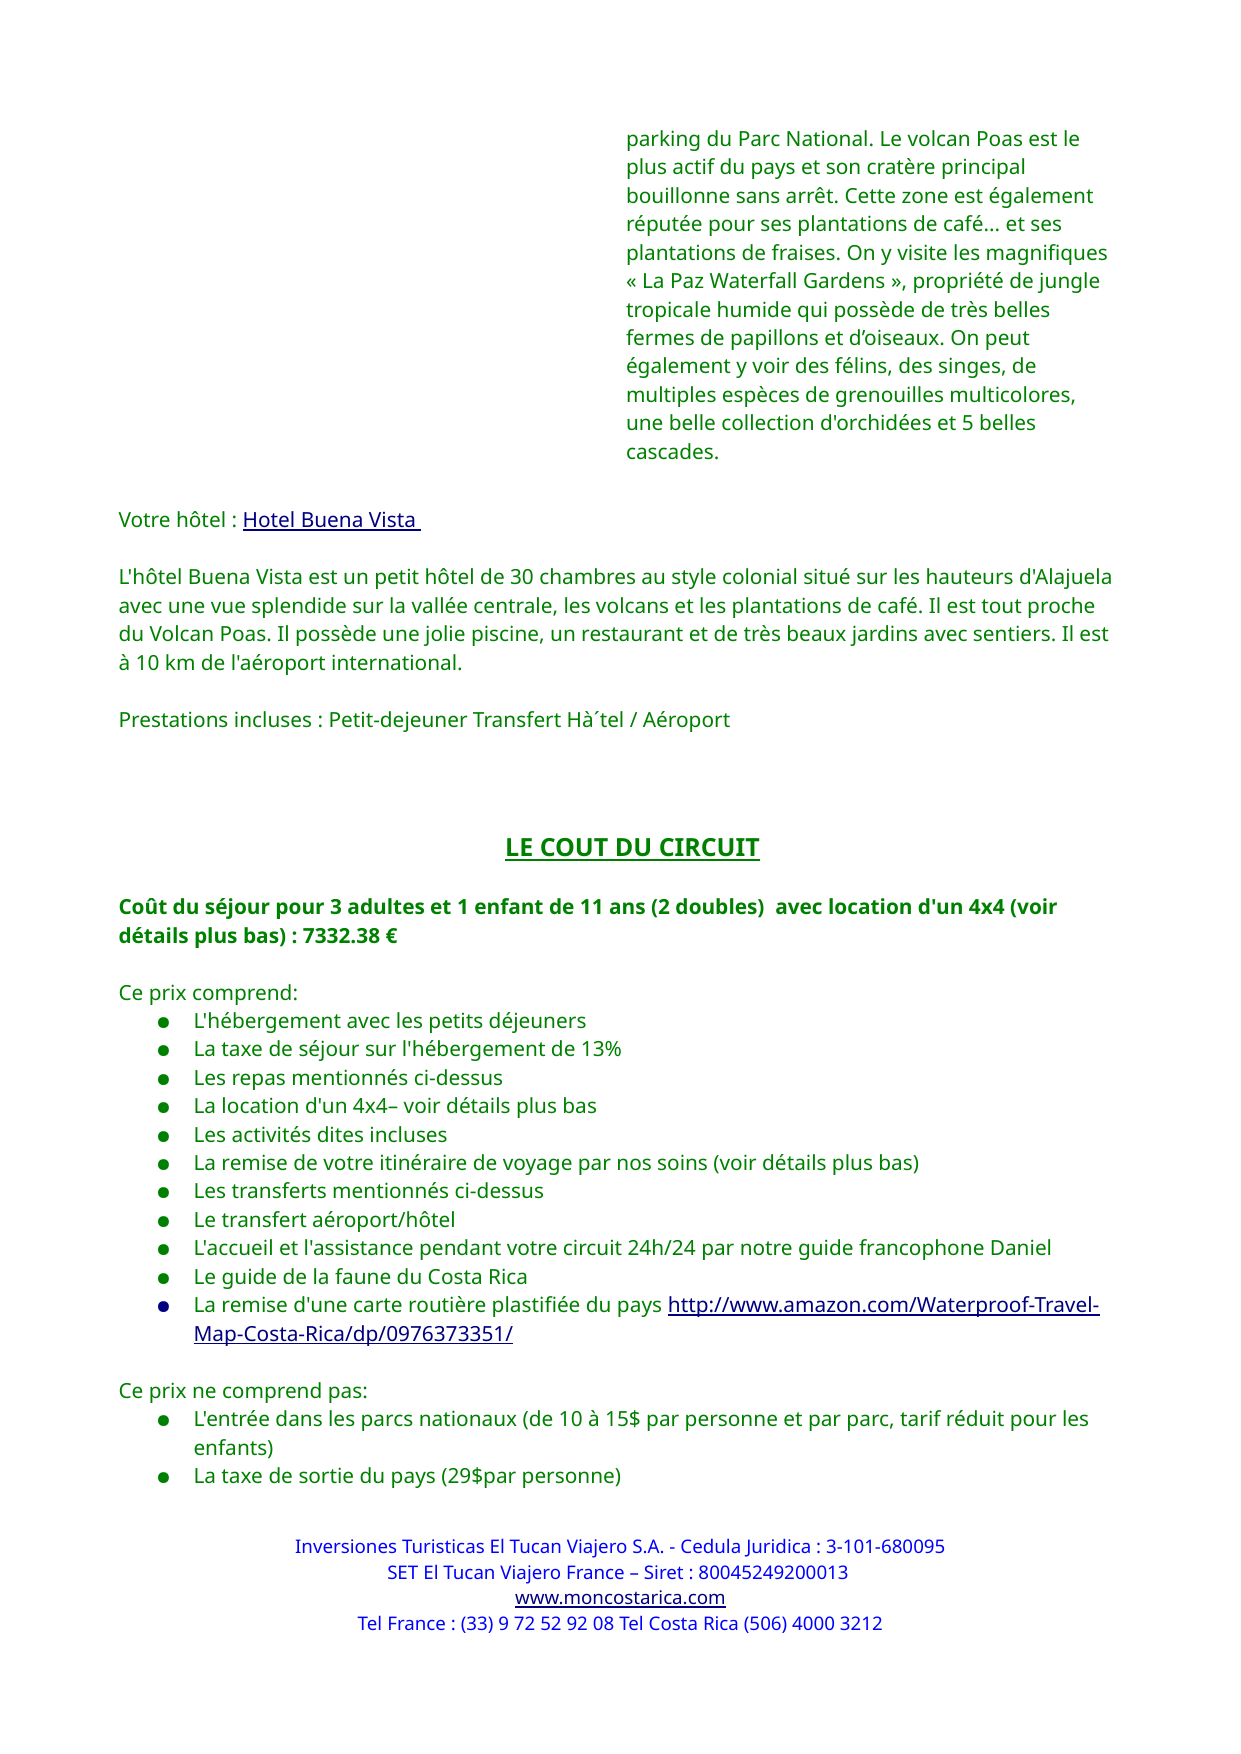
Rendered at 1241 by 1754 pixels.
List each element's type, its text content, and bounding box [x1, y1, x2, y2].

text L'hôtel Buena Vista est un petit hôtel de 30 chambres au style colonial situé sur les hauteurs d'Alajuela avec une vue splendide sur la vallée centrale, les volcans et les plantations de café. Il est tout proche du Volcan Poas. Il possède une jolie piscine, un restaurant et de très beaux jardins avec sentiers. Il est à 10 km de l'aéroport international. [118, 562, 1122, 676]
text LE COUT DU CIRCUIT [118, 830, 1146, 864]
list La taxe de sortie du pays (29$par personne) [156, 1461, 1122, 1489]
list La remise d'une carte routière plastifiée du pays http://www.amazon.com/Waterproof-Travel-Map-Costa-Rica/dp/0976373351/ [156, 1290, 1122, 1347]
list La location d'un 4x4– voir détails plus bas [156, 1091, 1122, 1120]
text Votre hôtel : Hotel Buena Vista [118, 505, 1122, 533]
list Les repas mentionnés ci-dessus [156, 1063, 1122, 1091]
text Ce prix comprend: [118, 978, 1122, 1006]
list Le guide de la faune du Costa Rica [156, 1262, 1122, 1290]
list La taxe de séjour sur l'hébergement de 13% [156, 1034, 1122, 1063]
text Prestations incluses : Petit-dejeuner Transfert Hà´tel / Aéroport [118, 705, 1122, 733]
table_header [118, 118, 620, 471]
text Ce prix ne comprend pas: [118, 1376, 1122, 1404]
list Les transferts mentionnés ci-dessus [156, 1177, 1122, 1205]
text Coût du séjour pour 3 adultes et 1 enfant de 11 ans (2 doubles) avec location d'un 4x4 (voir détails plus bas) : 7332.38 € [118, 892, 1122, 949]
list La remise de votre itinéraire de voyage par nos soins (voir détails plus bas) [156, 1148, 1122, 1177]
list Le transfert aéroport/hôtel [156, 1205, 1122, 1233]
table_header parking du Parc National. Le volcan Poas est le plus actif du pays et son cratère principal bouillonne sans arrêt. Cette zone est également réputée pour ses plantations de café... et ses plantations de fraises. On y visite les magnifiques « La Paz Waterfall Gardens », propriété de jungle tropicale humide qui possède de très belles fermes de papillons et d’oiseaux. On peut également y voir des félins, des singes, de multiples espèces de grenouilles multicolores, une belle collection d'orchidées et 5 belles cascades. [620, 118, 1122, 471]
list L'hébergement avec les petits déjeuners [156, 1006, 1122, 1034]
list L'accueil et l'assistance pendant votre circuit 24h/24 par notre guide francophone Daniel [156, 1233, 1122, 1262]
list Les activités dites incluses [156, 1120, 1122, 1148]
list L'entrée dans les parcs nationaux (de 10 à 15$ par personne et par parc, tarif réduit pour les enfants) [156, 1404, 1122, 1461]
